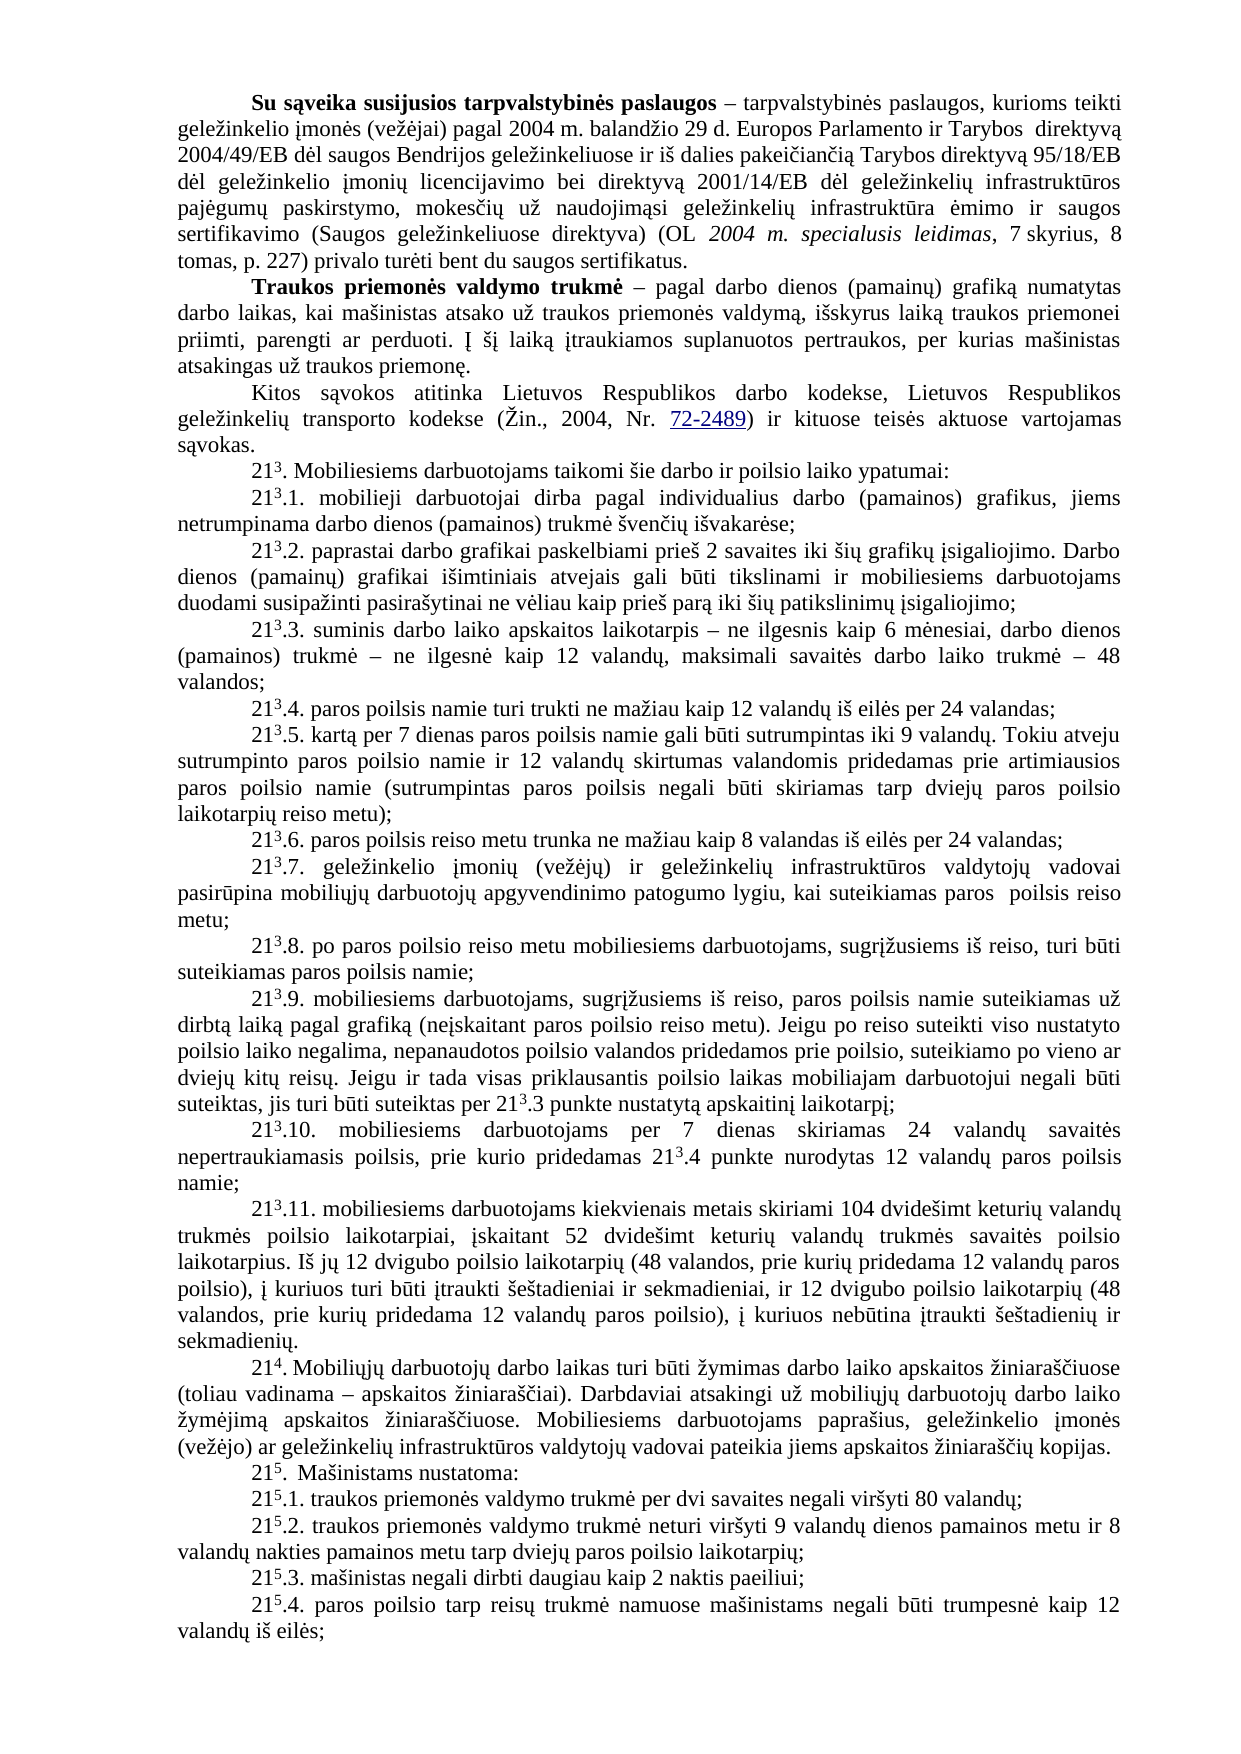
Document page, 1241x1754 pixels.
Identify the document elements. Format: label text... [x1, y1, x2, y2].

text 213.6. paros poilsis reiso metu trunka ne mažiau kaip 8 valandas iš eilės per 24 valandas; [177, 827, 1122, 853]
text 215.2. traukos priemonės valdymo trukmė neturi viršyti 9 valandų dienos pamainos metu ir 8 valandų nakties pamainos metu tarp dviejų paros poilsio laikotarpių; [177, 1512, 1122, 1564]
text 213.5. kartą per 7 dienas paros poilsis namie gali būti sutrumpintas iki 9 valandų. Tokiu atveju sutrumpinto paros poilsio namie ir 12 valandų skirtumas valandomis pridedamas prie artimiausios paros poilsio namie (sutrumpintas paros poilsis negali būti skiriamas tarp dviejų paros poilsio laikotarpių reiso metu); [177, 721, 1122, 827]
text 213.3. suminis darbo laiko apskaitos laikotarpis – ne ilgesnis kaip 6 mėnesiai, darbo dienos (pamainos) trukmė – ne ilgesnė kaip 12 valandų, maksimali savaitės darbo laiko trukmė – 48 valandos; [177, 616, 1122, 695]
text 215.4. paros poilsio tarp reisų trukmė namuose mašinistams negali būti trumpesnė kaip 12 valandų iš eilės; [177, 1591, 1122, 1643]
text 213. Mobiliesiems darbuotojams taikomi šie darbo ir poilsio laiko ypatumai: [177, 458, 1122, 484]
text 213.4. paros poilsis namie turi trukti ne mažiau kaip 12 valandų iš eilės per 24 valandas; [177, 695, 1122, 721]
text 213.7. geležinkelio įmonių (vežėjų) ir geležinkelių infrastruktūros valdytojų vadovai pasirūpina mobiliųjų darbuotojų apgyvendinimo patogumo lygiu, kai suteikiamas paros poilsis reiso metu; [177, 853, 1122, 932]
text Kitos sąvokos atitinka Lietuvos Respublikos darbo kodekse, Lietuvos Respublikos geležinkelių transporto kodekse (Žin., 2004, Nr. 72-2489) ir kituose teisės aktuose vartojamas sąvokas. [177, 378, 1122, 458]
text 215.3. mašinistas negali dirbti daugiau kaip 2 naktis paeiliui; [177, 1564, 1122, 1591]
text 213.8. po paros poilsio reiso metu mobiliesiems darbuotojams, sugrįžusiems iš reiso, turi būti suteikiamas paros poilsis namie; [177, 932, 1122, 985]
text Traukos priemonės valdymo trukmė – pagal darbo dienos (pamainų) grafiką numatytas darbo laikas, kai mašinistas atsako už traukos priemonės valdymą, išskyrus laiką traukos priemonei priimti, parengti ar perduoti. Į šį laiką įtraukiamos suplanuotos pertraukos, per kurias mašinistas atsakingas už traukos priemonę. [177, 273, 1122, 378]
text 213.11. mobiliesiems darbuotojams kiekvienais metais skiriami 104 dvidešimt keturių valandų trukmės poilsio laikotarpiai, įskaitant 52 dvidešimt keturių valandų trukmės savaitės poilsio laikotarpius. Iš jų 12 dvigubo poilsio laikotarpių (48 valandos, prie kurių pridedama 12 valandų paros poilsio), į kuriuos turi būti įtraukti šeštadieniai ir sekmadieniai, ir 12 dvigubo poilsio laikotarpių (48 valandos, prie kurių pridedama 12 valandų paros poilsio), į kuriuos nebūtina įtraukti šeštadienių ir sekmadienių. [177, 1196, 1122, 1354]
text Su sąveika susijusios tarpvalstybinės paslaugos – tarpvalstybinės paslaugos, kurioms teikti geležinkelio įmonės (vežėjai) pagal 2004 m. balandžio 29 d. Europos Parlamento ir Tarybos direktyvą 2004/49/EB dėl saugos Bendrijos geležinkeliuose ir iš dalies pakeičiančią Tarybos direktyvą 95/18/EB dėl geležinkelio įmonių licencijavimo bei direktyvą 2001/14/EB dėl geležinkelių infrastruktūros pajėgumų paskirstymo, mokesčių už naudojimąsi geležinkelių infrastruktūra ėmimo ir saugos sertifikavimo (Saugos geležinkeliuose direktyva) (OL 2004 m. specialusis leidimas, 7 skyrius, 8 tomas, p. 227) privalo turėti bent du saugos sertifikatus. [177, 89, 1122, 273]
text 213.2. paprastai darbo grafikai paskelbiami prieš 2 savaites iki šių grafikų įsigaliojimo. Darbo dienos (pamainų) grafikai išimtiniais atvejais gali būti tikslinami ir mobiliesiems darbuotojams duodami susipažinti pasirašytinai ne vėliau kaip prieš parą iki šių patikslinimų įsigaliojimo; [177, 537, 1122, 616]
text 213.9. mobiliesiems darbuotojams, sugrįžusiems iš reiso, paros poilsis namie suteikiamas už dirbtą laiką pagal grafiką (neįskaitant paros poilsio reiso metu). Jeigu po reiso suteikti viso nustatyto poilsio laiko negalima, nepanaudotos poilsio valandos pridedamos prie poilsio, suteikiamo po vieno ar dviejų kitų reisų. Jeigu ir tada visas priklausantis poilsio laikas mobiliajam darbuotojui negali būti suteiktas, jis turi būti suteiktas per 213.3 punkte nustatytą apskaitinį laikotarpį; [177, 985, 1122, 1116]
text 215.1. traukos priemonės valdymo trukmė per dvi savaites negali viršyti 80 valandų; [177, 1485, 1122, 1512]
text 213.10. mobiliesiems darbuotojams per 7 dienas skiriamas 24 valandų savaitės nepertraukiamasis poilsis, prie kurio pridedamas 213.4 punkte nurodytas 12 valandų paros poilsis namie; [177, 1116, 1122, 1196]
text 214. Mobiliųjų darbuotojų darbo laikas turi būti žymimas darbo laiko apskaitos žiniaraščiuose (toliau vadinama – apskaitos žiniaraščiai). Darbdaviai atsakingi už mobiliųjų darbuotojų darbo laiko žymėjimą apskaitos žiniaraščiuose. Mobiliesiems darbuotojams paprašius, geležinkelio įmonės (vežėjo) ar geležinkelių infrastruktūros valdytojų vadovai pateikia jiems apskaitos žiniaraščių kopijas. [177, 1354, 1122, 1459]
text 215. Mašinistams nustatoma: [177, 1459, 1122, 1485]
text 213.1. mobilieji darbuotojai dirba pagal individualius darbo (pamainos) grafikus, jiems netrumpinama darbo dienos (pamainos) trukmė švenčių išvakarėse; [177, 484, 1122, 537]
